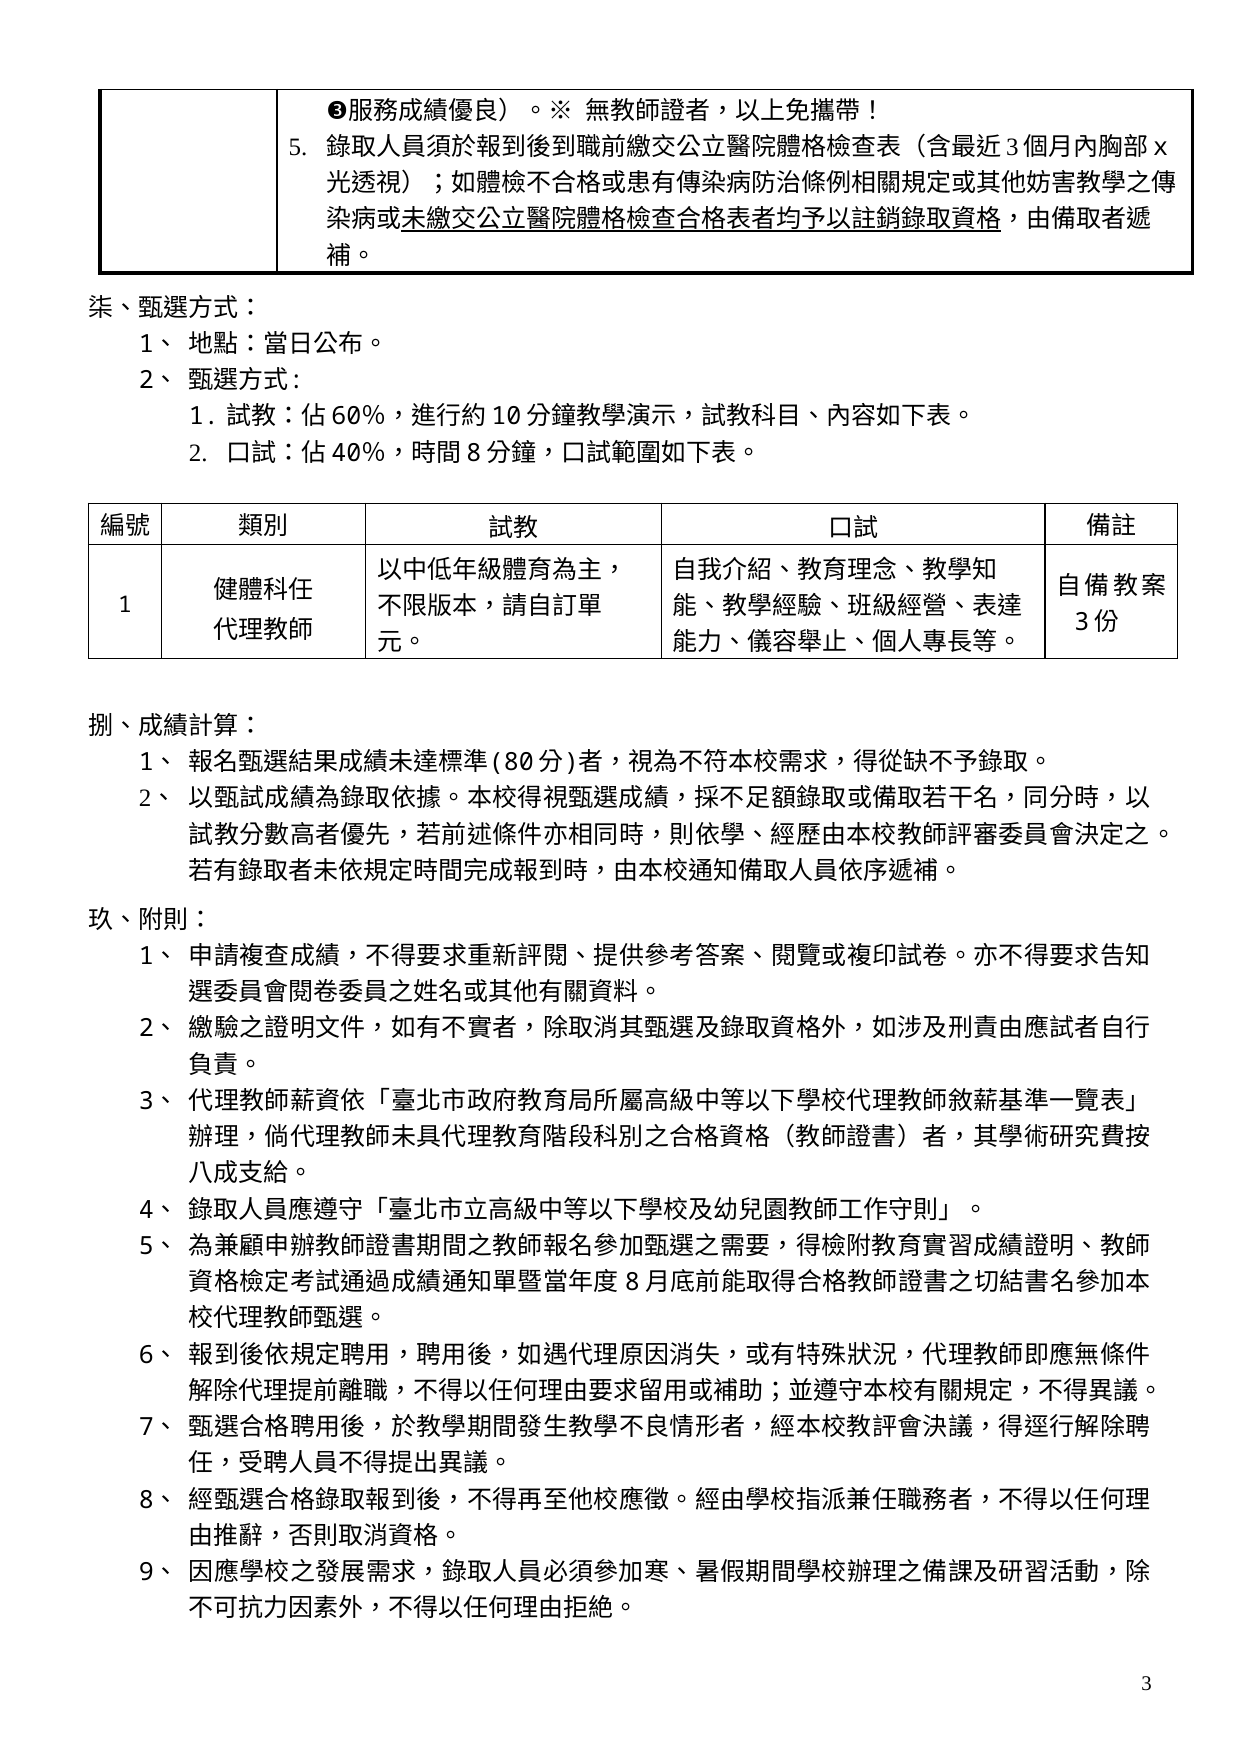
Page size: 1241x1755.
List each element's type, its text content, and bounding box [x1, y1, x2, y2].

list 為兼顧申辦教師證書期間之教師報名參加甄選之需要，得檢附教育實習成績證明、教師資格檢定考試通過成績通知單暨當年度8月底前能取得合格教師證書之切結書名參加本校代理教師甄選。 [139, 1225, 1152, 1334]
list 甄選合格聘用後，於教學期間發生教學不良情形者，經本校教評會決議，得逕行解除聘任，受聘人員不得提出異議。 [139, 1407, 1152, 1479]
list 經甄選合格錄取報到後，不得再至他校應徵。經由學校指派兼任職務者，不得以任何理由推辭，否則取消資格。 [139, 1479, 1152, 1552]
list 繳驗之證明文件，如有不實者，除取消其甄選及錄取資格外，如涉及刑責由應試者自行負責。 [139, 1008, 1152, 1080]
table_cell 自備教案3份 [1046, 545, 1177, 658]
list 地點：當日公布。 [139, 323, 1152, 359]
table_header 口試 [662, 504, 1044, 544]
table_cell 自我介紹、教育理念、教學知能、教學經驗、班級經營、表達能力、儀容舉止、個人專長等。 [662, 545, 1044, 658]
list 代理教師薪資依「臺北市政府教育局所屬高級中等以下學校代理教師敘薪基準一覽表」辦理，倘代理教師未具代理教育階段科別之合格資格（教師證書）者，其學術研究費按八成支給。 [139, 1080, 1152, 1189]
table_header 試教 [366, 504, 661, 544]
list 因應學校之發展需求，錄取人員必須參加寒、暑假期間學校辦理之備課及研習活動，除不可抗力因素外，不得以任何理由拒絶。 [139, 1552, 1152, 1624]
list 錄取人員應遵守「臺北市立高級中等以下學校及幼兒園教師工作守則」。 [139, 1189, 1152, 1225]
list 試教：佔60％，進行約10分鐘教學演示，試教科目、內容如下表。 [189, 396, 1152, 432]
table_cell 1 [89, 545, 161, 658]
table_header 編號 [89, 504, 161, 544]
text 玖、附則： [89, 899, 1152, 935]
list 申請複查成績，不得要求重新評閱、提供參考答案、閱覽或複印試卷。亦不得要求告知選委員會閱卷委員之姓名或其他有關資料。 [139, 935, 1152, 1008]
text 捌、成績計算： [89, 705, 1152, 742]
table_cell 健體科任 代理教師 [162, 545, 365, 658]
list 報到後依規定聘用，聘用後，如遇代理原因消失，或有特殊狀況，代理教師即應無條件解除代理提前離職，不得以任何理由要求留用或補助；並遵守本校有關規定，不得異議。 [139, 1334, 1152, 1407]
list 報名甄選結果成績未達標準(80分)者，視為不符本校需求，得從缺不予錄取。 [139, 742, 1152, 778]
table_cell [102, 90, 276, 271]
table_header 備註 [1046, 504, 1177, 544]
table_header 類別 [162, 504, 365, 544]
list 甄選方式: [139, 359, 1152, 396]
table_cell 以中低年級體育為主，不限版本，請自訂單元。 [366, 545, 661, 658]
table_cell 服務成績優良）。※ 無教師證者，以上免攜帶！ 錄取人員須於報到後到職前繳交公立醫院體格檢查表（含最近3個月內胸部ｘ光透視）；如體檢不合格或患有傳染病防治條例相關規定或其他妨害教學之傳染病或未繳交公立醫院體格檢查合格表者均予以註銷錄取資格，由備取者遞補。 [278, 90, 1191, 271]
list 口試：佔40％，時間8分鐘，口試範圍如下表。 [189, 432, 1152, 468]
list 以甄試成績為錄取依據。本校得視甄選成績，採不足額錄取或備取若干名，同分時，以試教分數高者優先，若前述條件亦相同時，則依學、經歷由本校教師評審委員會決定之。若有錄取者未依規定時間完成報到時，由本校通知備取人員依序遞補。 [139, 778, 1152, 887]
text 柒、甄選方式： [89, 287, 1152, 323]
